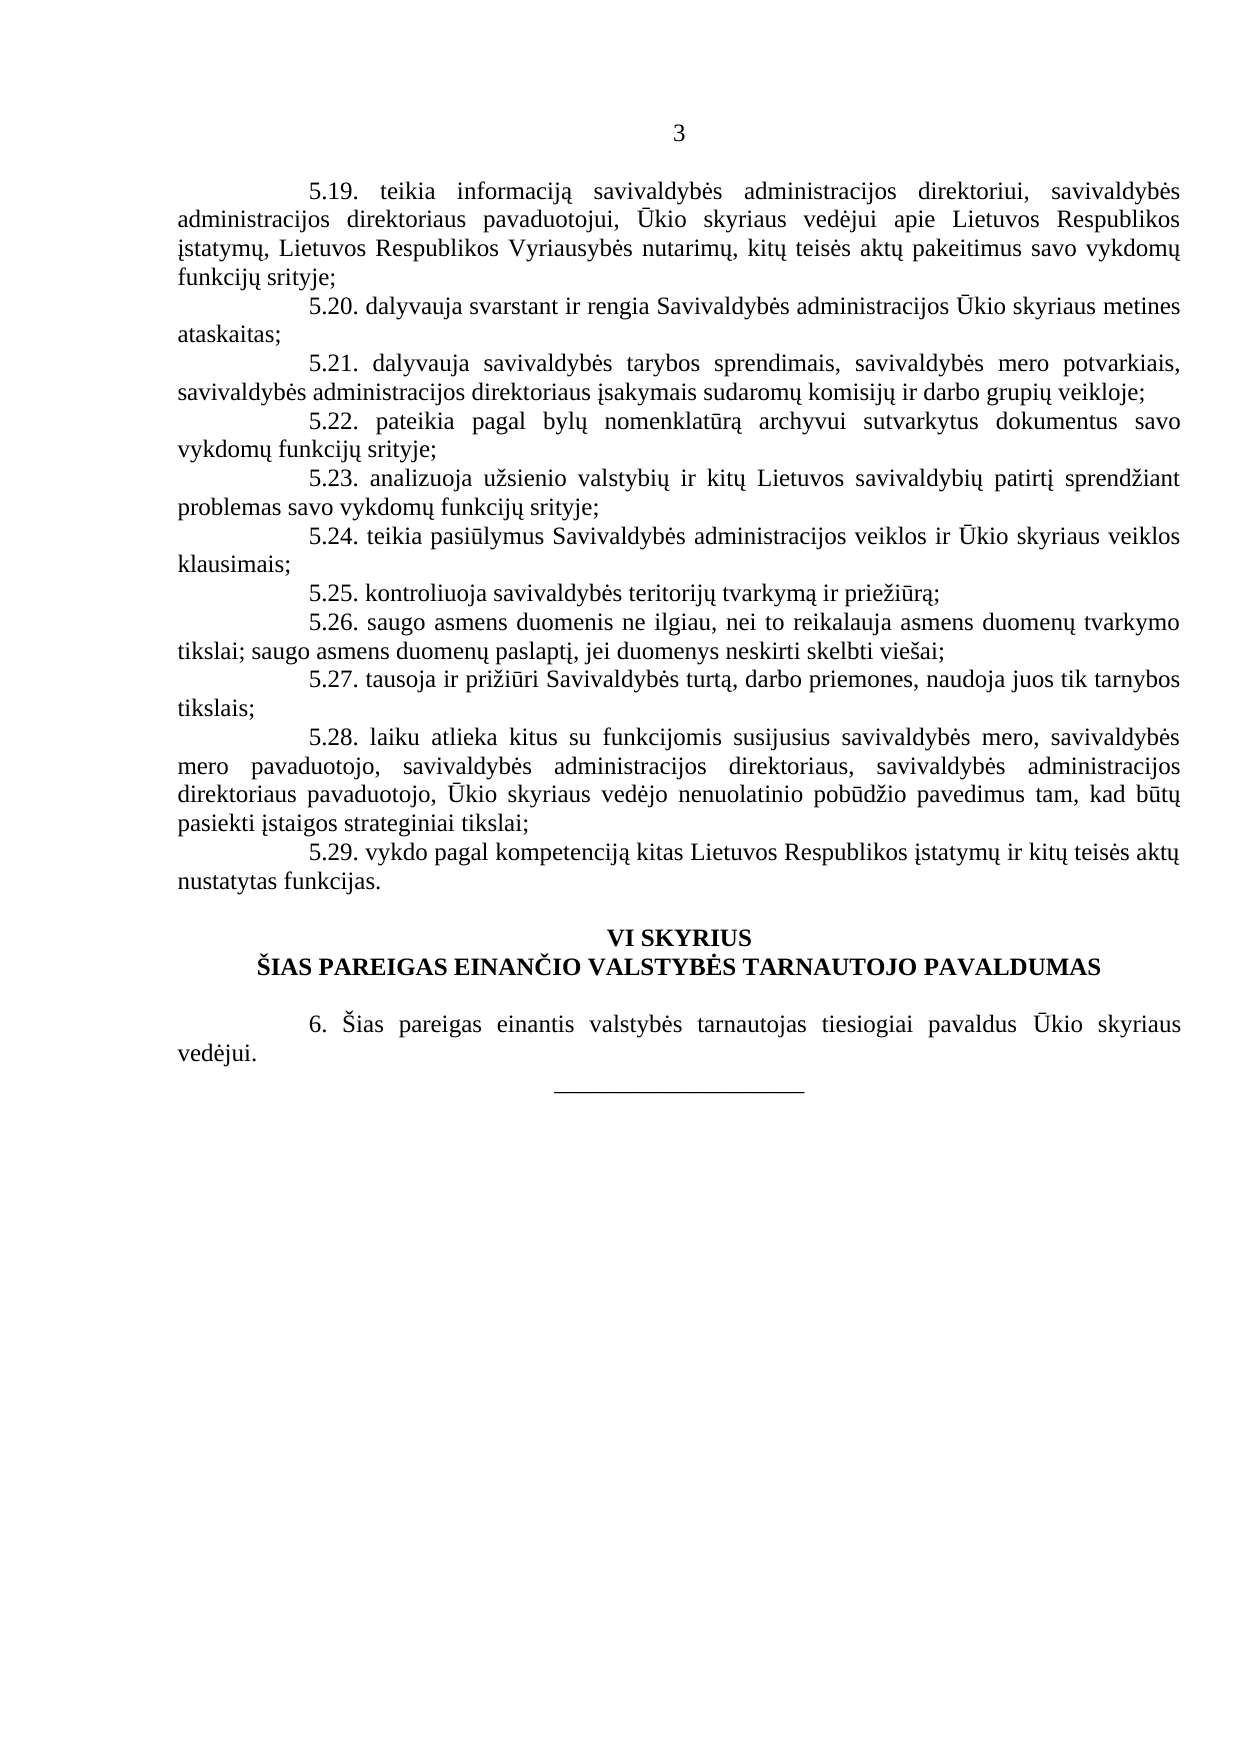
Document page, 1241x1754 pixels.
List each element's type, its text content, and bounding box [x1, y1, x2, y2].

text 6. Šias pareigas einantis valstybės tarnautojas tiesiogiai pavaldus Ūkio skyriaus vedėjui. [177, 1009, 1181, 1067]
text 5.24. teikia pasiūlymus Savivaldybės administracijos veiklos ir Ūkio skyriaus veiklos klausimais; [177, 521, 1181, 578]
text ____________________ [177, 1067, 1181, 1096]
text 5.25. kontroliuoja savivaldybės teritorijų tvarkymą ir priežiūrą; [177, 578, 1181, 607]
text 5.26. saugo asmens duomenis ne ilgiau, nei to reikalauja asmens duomenų tvarkymo tikslai; saugo asmens duomenų paslaptį, jei duomenys neskirti skelbti viešai; [177, 607, 1181, 664]
text ŠIAS PAREIGAS EINANČIO VALSTYBĖS TARNAUTOJO PAVALDUMAS [177, 952, 1181, 981]
text 5.23. analizuoja užsienio valstybių ir kitų Lietuvos savivaldybių patirtį sprendžiant problemas savo vykdomų funkcijų srityje; [177, 463, 1181, 521]
text 5.29. vykdo pagal kompetenciją kitas Lietuvos Respublikos įstatymų ir kitų teisės aktų nustatytas funkcijas. [177, 837, 1181, 894]
text 5.22. pateikia pagal bylų nomenklatūrą archyvui sutvarkytus dokumentus savo vykdomų funkcijų srityje; [177, 406, 1181, 463]
text 5.21. dalyvauja savivaldybės tarybos sprendimais, savivaldybės mero potvarkiais, savivaldybės administracijos direktoriaus įsakymais sudaromų komisijų ir darbo grupių veikloje; [177, 348, 1181, 406]
text 5.19. teikia informaciją savivaldybės administracijos direktoriui, savivaldybės administracijos direktoriaus pavaduotojui, Ūkio skyriaus vedėjui apie Lietuvos Respublikos įstatymų, Lietuvos Respublikos Vyriausybės nutarimų, kitų teisės aktų pakeitimus savo vykdomų funkcijų srityje; [177, 176, 1181, 291]
text VI SKYRIUS [177, 923, 1181, 952]
text 5.27. tausoja ir prižiūri Savivaldybės turtą, darbo priemones, naudoja juos tik tarnybos tikslais; [177, 664, 1181, 722]
text 5.20. dalyvauja svarstant ir rengia Savivaldybės administracijos Ūkio skyriaus metines ataskaitas; [177, 291, 1181, 348]
text 5.28. laiku atlieka kitus su funkcijomis susijusius savivaldybės mero, savivaldybės mero pavaduotojo, savivaldybės administracijos direktoriaus, savivaldybės administracijos direktoriaus pavaduotojo, Ūkio skyriaus vedėjo nenuolatinio pobūdžio pavedimus tam, kad būtų pasiekti įstaigos strateginiai tikslai; [177, 722, 1181, 837]
